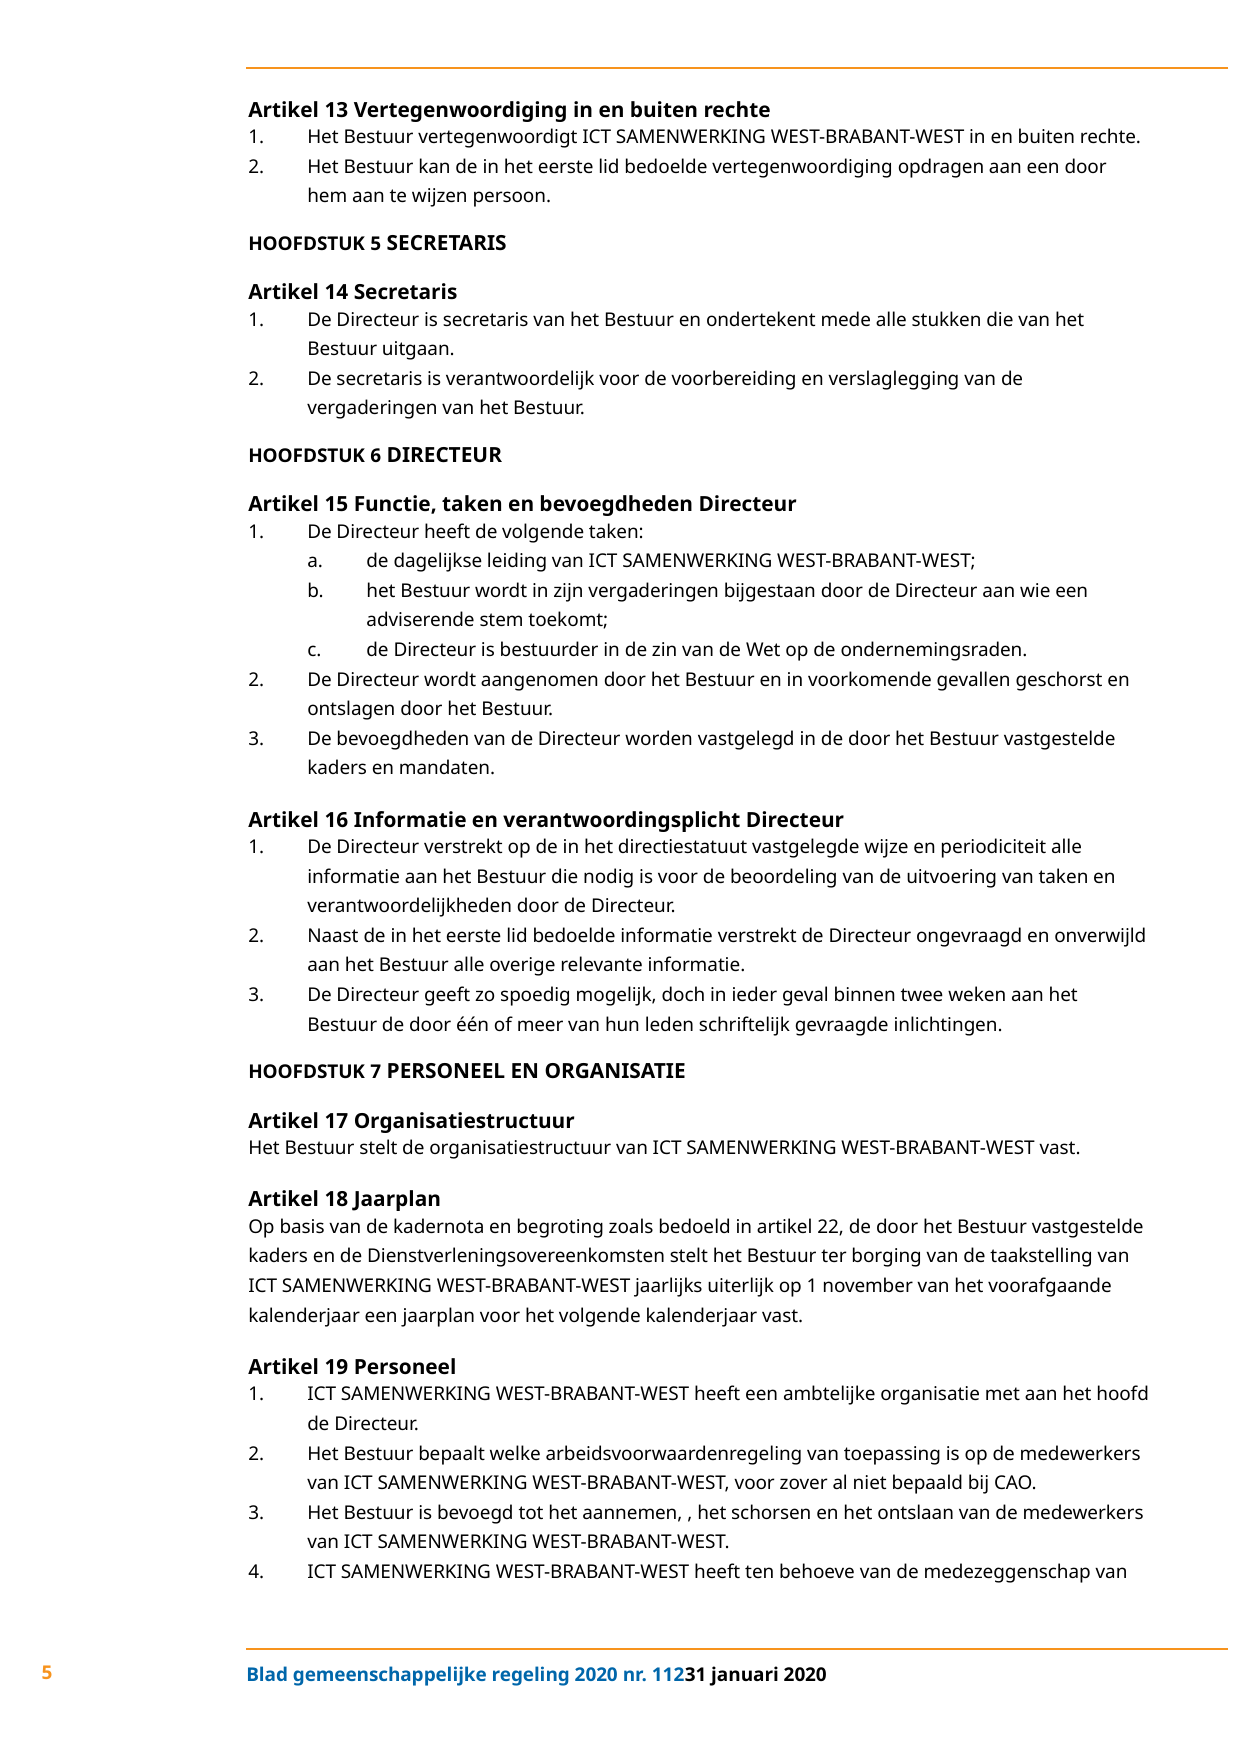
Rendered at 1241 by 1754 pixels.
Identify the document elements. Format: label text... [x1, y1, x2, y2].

list De Directeur geeft zo spoedig mogelijk, doch in ieder geval binnen twee weken aan het Bestuur de door één of meer van hun leden schriftelijk gevraagde inlichtingen. [248, 981, 1152, 1037]
list de Directeur is bestuurder in de zin van de Wet op de ondernemingsraden. [307, 636, 1152, 662]
text HOOFDSTUK 6 DIRECTEUR [248, 440, 1152, 468]
text Het Bestuur stelt de organisatiestructuur van ICT SAMENWERKING WEST-BRABANT-WEST vast. [248, 1134, 1152, 1160]
text Artikel 16 Informatie en verantwoordingsplicht Directeur [248, 805, 1152, 833]
list het Bestuur wordt in zijn vergaderingen bijgestaan door de Directeur aan wie een adviserende stem toekomt; [307, 577, 1152, 632]
text Artikel 19 Personeel [248, 1352, 1152, 1381]
list ICT SAMENWERKING WEST-BRABANT-WEST heeft ten behoeve van de medezeggenschap van [248, 1558, 1152, 1584]
list De secretaris is verantwoordelijk voor de voorbereiding en verslaglegging van de vergaderingen van het Bestuur. [248, 365, 1152, 420]
list Naast de in het eerste lid bedoelde informatie verstrekt de Directeur ongevraagd en onverwijld aan het Bestuur alle overige relevante informatie. [248, 922, 1152, 977]
text Op basis van de kadernota en begroting zoals bedoeld in artikel 22, de door het Bestuur vastgestelde kaders en de Dienstverleningsovereenkomsten stelt het Bestuur ter borging van de taakstelling van ICT SAMENWERKING WEST-BRABANT-WEST jaarlijks uiterlijk op 1 november van het voorafgaande kalenderjaar een jaarplan voor het volgende kalenderjaar vast. [248, 1213, 1152, 1327]
list Het Bestuur is bevoegd tot het aannemen, , het schorsen en het ontslaan van de medewerkers van ICT SAMENWERKING WEST-BRABANT-WEST. [248, 1499, 1152, 1554]
list De bevoegdheden van de Directeur worden vastgelegd in de door het Bestuur vastgestelde kaders en mandaten. [248, 725, 1152, 780]
list De Directeur verstrekt op de in het directiestatuut vastgelegde wijze en periodiciteit alle informatie aan het Bestuur die nodig is voor de beoordeling van de uitvoering van taken en verantwoordelijkheden door de Directeur. [248, 833, 1152, 918]
list De Directeur wordt aangenomen door het Bestuur en in voorkomende gevallen geschorst en ontslagen door het Bestuur. [248, 666, 1152, 721]
text HOOFDSTUK 7 PERSONEEL EN ORGANISATIE [248, 1056, 1152, 1085]
list De Directeur is secretaris van het Bestuur en ondertekent mede alle stukken die van het Bestuur uitgaan. [248, 306, 1152, 361]
text Artikel 13 Vertegenwoordiging in en buiten rechte [248, 95, 1152, 123]
list de dagelijkse leiding van ICT SAMENWERKING WEST-BRABANT-WEST; [307, 547, 1152, 573]
picture [41, 47, 231, 172]
text Artikel 14 Secretaris [248, 277, 1152, 306]
text Artikel 17 Organisatiestructuur [248, 1106, 1152, 1134]
list Het Bestuur kan de in het eerste lid bedoelde vertegenwoordiging opdragen aan een door hem aan te wijzen persoon. [248, 153, 1152, 208]
list ICT SAMENWERKING WEST-BRABANT-WEST heeft een ambtelijke organisatie met aan het hoofd de Directeur. [248, 1381, 1152, 1436]
list Het Bestuur vertegenwoordigt ICT SAMENWERKING WEST-BRABANT-WEST in en buiten rechte. [248, 123, 1152, 149]
text Artikel 18 Jaarplan [248, 1184, 1152, 1213]
list De Directeur heeft de volgende taken: [248, 518, 1152, 543]
text HOOFDSTUK 5 SECRETARIS [248, 228, 1152, 256]
text Artikel 15 Functie, taken en bevoegdheden Directeur [248, 489, 1152, 518]
list Het Bestuur bepaalt welke arbeidsvoorwaardenregeling van toepassing is op de medewerkers van ICT SAMENWERKING WEST-BRABANT-WEST, voor zover al niet bepaald bij CAO. [248, 1440, 1152, 1495]
